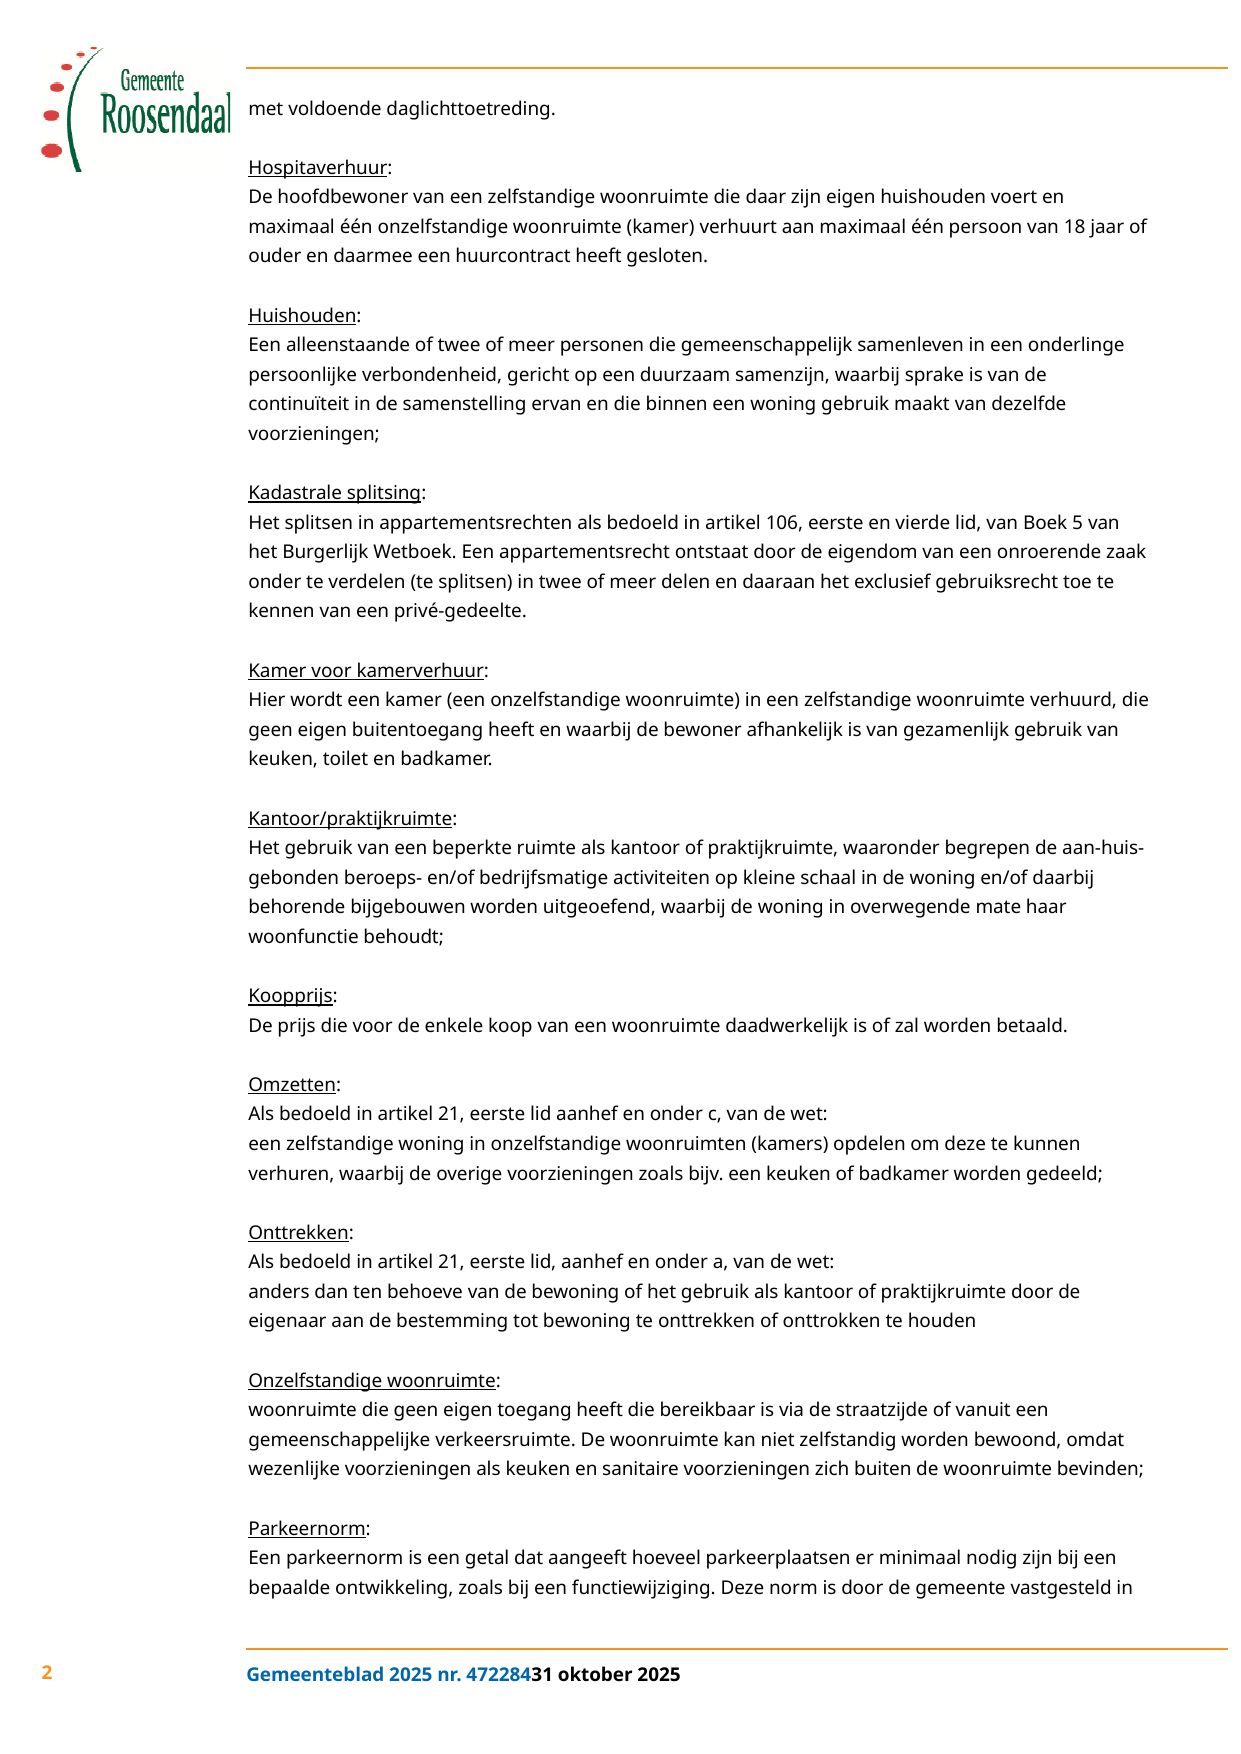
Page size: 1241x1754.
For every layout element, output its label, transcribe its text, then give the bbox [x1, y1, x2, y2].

text Parkeernorm: [248, 1515, 1152, 1541]
text Koopprijs: [248, 982, 1152, 1008]
text Als bedoeld in artikel 21, eerste lid, aanhef en onder a, van de wet: [248, 1248, 1152, 1274]
text Hospitaverhuur: [248, 154, 1152, 180]
text Onttrekken: [248, 1219, 1152, 1245]
text Onzelfstandige woonruimte: [248, 1367, 1152, 1393]
text De hoofdbewoner van een zelfstandige woonruimte die daar zijn eigen huishouden voert en maximaal één onzelfstandige woonruimte (kamer) verhuurt aan maximaal één persoon van 18 jaar of ouder en daarmee een huurcontract heeft gesloten. [248, 183, 1152, 268]
text Een alleenstaande of twee of meer personen die gemeenschappelijk samenleven in een onderlinge persoonlijke verbondenheid, gericht op een duurzaam samenzijn, waarbij sprake is van de continuïteit in de samenstelling ervan en die binnen een woning gebruik maakt van dezelfde voorzieningen; [248, 331, 1152, 446]
text Het gebruik van een beperkte ruimte als kantoor of praktijkruimte, waaronder begrepen de aan-huis-gebonden beroeps- en/of bedrijfsmatige activiteiten op kleine schaal in de woning en/of daarbij behorende bijgebouwen worden uitgeoefend, waarbij de woning in overwegende mate haar woonfunctie behoudt; [248, 834, 1152, 949]
text Het splitsen in appartementsrechten als bedoeld in artikel 106, eerste en vierde lid, van Boek 5 van het Burgerlijk Wetboek. Een appartementsrecht ontstaat door de eigendom van een onroerende zaak onder te verdelen (te splitsen) in twee of meer delen en daaraan het exclusief gebruiksrecht toe te kennen van een privé-gedeelte. [248, 509, 1152, 623]
text met voldoende daglichttoetreding. [248, 95, 1152, 121]
text een zelfstandige woning in onzelfstandige woonruimten (kamers) opdelen om deze te kunnen verhuren, waarbij de overige voorzieningen zoals bijv. een keuken of badkamer worden gedeeld; [248, 1130, 1152, 1186]
picture [41, 47, 231, 172]
text Kantoor/praktijkruimte: [248, 805, 1152, 831]
text Kamer voor kamerverhuur: [248, 657, 1152, 683]
text Kadastrale splitsing: [248, 479, 1152, 505]
text woonruimte die geen eigen toegang heeft die bereikbaar is via de straatzijde of vanuit een gemeenschappelijke verkeersruimte. De woonruimte kan niet zelfstandig worden bewoond, omdat wezenlijke voorzieningen als keuken en sanitaire voorzieningen zich buiten de woonruimte bevinden; [248, 1396, 1152, 1481]
text anders dan ten behoeve van de bewoning of het gebruik als kantoor of praktijkruimte door de eigenaar aan de bestemming tot bewoning te onttrekken of onttrokken te houden [248, 1278, 1152, 1333]
text Een parkeernorm is een getal dat aangeeft hoeveel parkeerplaatsen er minimaal nodig zijn bij een bepaalde ontwikkeling, zoals bij een functiewijziging. Deze norm is door de gemeente vastgesteld in [248, 1544, 1152, 1600]
text Hier wordt een kamer (een onzelfstandige woonruimte) in een zelfstandige woonruimte verhuurd, die geen eigen buitentoegang heeft en waarbij de bewoner afhankelijk is van gezamenlijk gebruik van keuken, toilet en badkamer. [248, 686, 1152, 771]
text Huishouden: [248, 302, 1152, 328]
text De prijs die voor de enkele koop van een woonruimte daadwerkelijk is of zal worden betaald. [248, 1012, 1152, 1038]
text Omzetten: [248, 1071, 1152, 1097]
text Als bedoeld in artikel 21, eerste lid aanhef en onder c, van de wet: [248, 1101, 1152, 1126]
